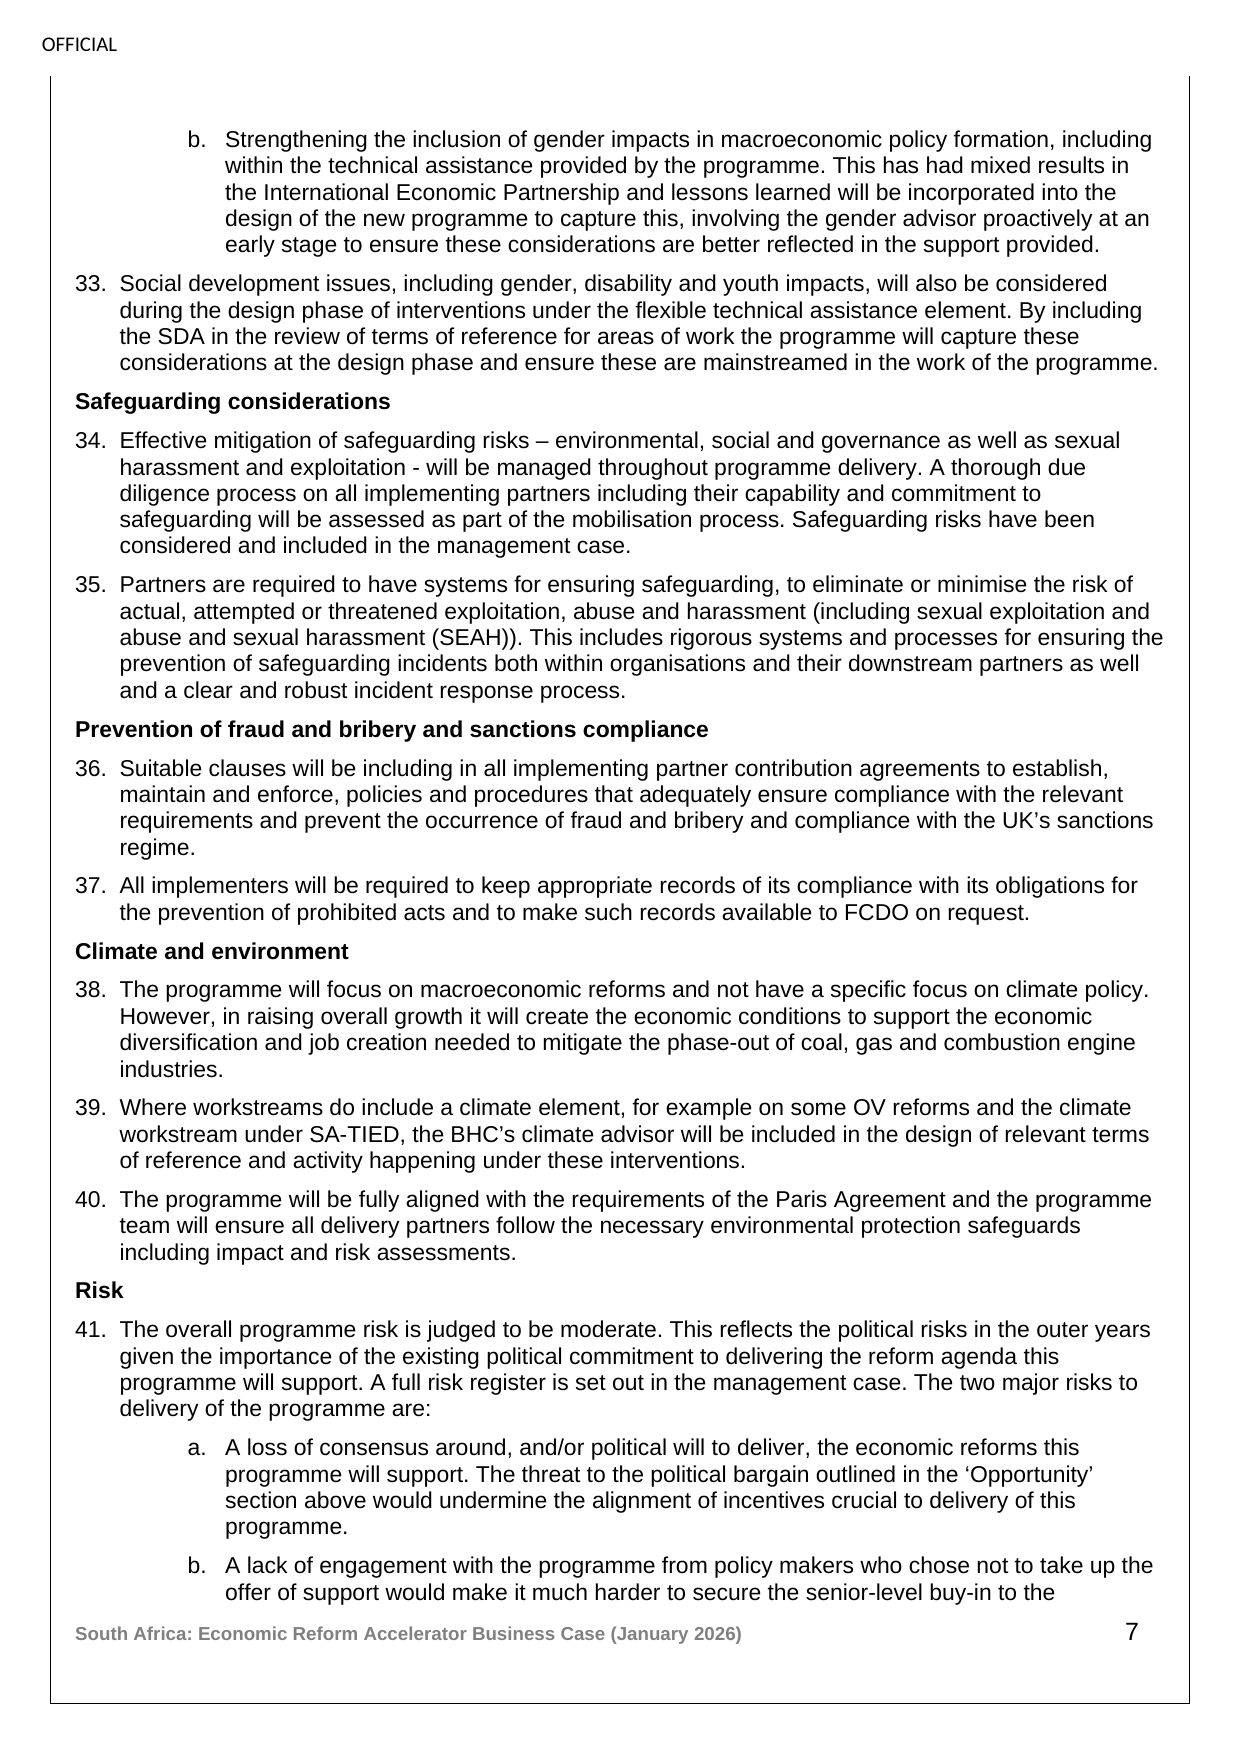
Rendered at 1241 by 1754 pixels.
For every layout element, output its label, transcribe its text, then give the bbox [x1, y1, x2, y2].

list Suitable clauses will be including in all implementing partner contribution agreements to establish, maintain and enforce, policies and procedures that adequately ensure compliance with the relevant requirements and prevent the occurrence of fraud and bribery and compliance with the UK’s sanctions regime. [75, 754, 1165, 860]
text Climate and environment [75, 938, 1165, 964]
list The programme will be fully aligned with the requirements of the Paris Agreement and the programme team will ensure all delivery partners follow the necessary environmental protection safeguards including impact and risk assessments. [75, 1186, 1165, 1265]
list The programme will focus on macroeconomic reforms and not have a specific focus on climate policy. However, in raising overall growth it will create the economic conditions to support the economic diversification and job creation needed to mitigate the phase-out of coal, gas and combustion engine industries. [75, 976, 1165, 1082]
text Prevention of fraud and bribery and sanctions compliance [75, 716, 1165, 742]
list Partners are required to have systems for ensuring safeguarding, to eliminate or minimise the risk of actual, attempted or threatened exploitation, abuse and harassment (including sexual exploitation and abuse and sexual harassment (SEAH)). This includes rigorous systems and processes for ensuring the prevention of safeguarding incidents both within organisations and their downstream partners as well and a clear and robust incident response process. [75, 571, 1165, 703]
list A loss of consensus around, and/or political will to deliver, the economic reforms this programme will support. The threat to the political bargain outlined in the ‘Opportunity’ section above would undermine the alignment of incentives crucial to delivery of this programme. [187, 1434, 1165, 1540]
text Risk [75, 1277, 1165, 1304]
list Social development issues, including gender, disability and youth impacts, will also be considered during the design phase of interventions under the flexible technical assistance element. By including the SDA in the review of terms of reference for areas of work the programme will capture these considerations at the design phase and ensure these are mainstreamed in the work of the programme. [75, 270, 1165, 376]
list All implementers will be required to keep appropriate records of its compliance with its obligations for the prevention of prohibited acts and to make such records available to FCDO on request. [75, 872, 1165, 925]
list Effective mitigation of safeguarding risks – environmental, social and governance as well as sexual harassment and exploitation - will be managed throughout programme delivery. A thorough due diligence process on all implementing partners including their capability and commitment to safeguarding will be assessed as part of the mobilisation process. Safeguarding risks have been considered and included in the management case. [75, 427, 1165, 559]
list Strengthening the inclusion of gender impacts in macroeconomic policy formation, including within the technical assistance provided by the programme. This has had mixed results in the International Economic Partnership and lessons learned will be incorporated into the design of the new programme to capture this, involving the gender advisor proactively at an early stage to ensure these considerations are better reflected in the support provided. [187, 126, 1165, 258]
list A lack of engagement with the programme from policy makers who chose not to take up the offer of support would make it much harder to secure the senior-level buy-in to the [187, 1552, 1165, 1605]
list The overall programme risk is judged to be moderate. This reflects the political risks in the outer years given the importance of the existing political commitment to delivering the reform agenda this programme will support. A full risk register is set out in the management case. The two major risks to delivery of the programme are: [75, 1316, 1165, 1422]
list Where workstreams do include a climate element, for example on some OV reforms and the climate workstream under SA-TIED, the BHC’s climate advisor will be included in the design of relevant terms of reference and activity happening under these interventions. [75, 1094, 1165, 1173]
text Safeguarding considerations [75, 388, 1165, 414]
